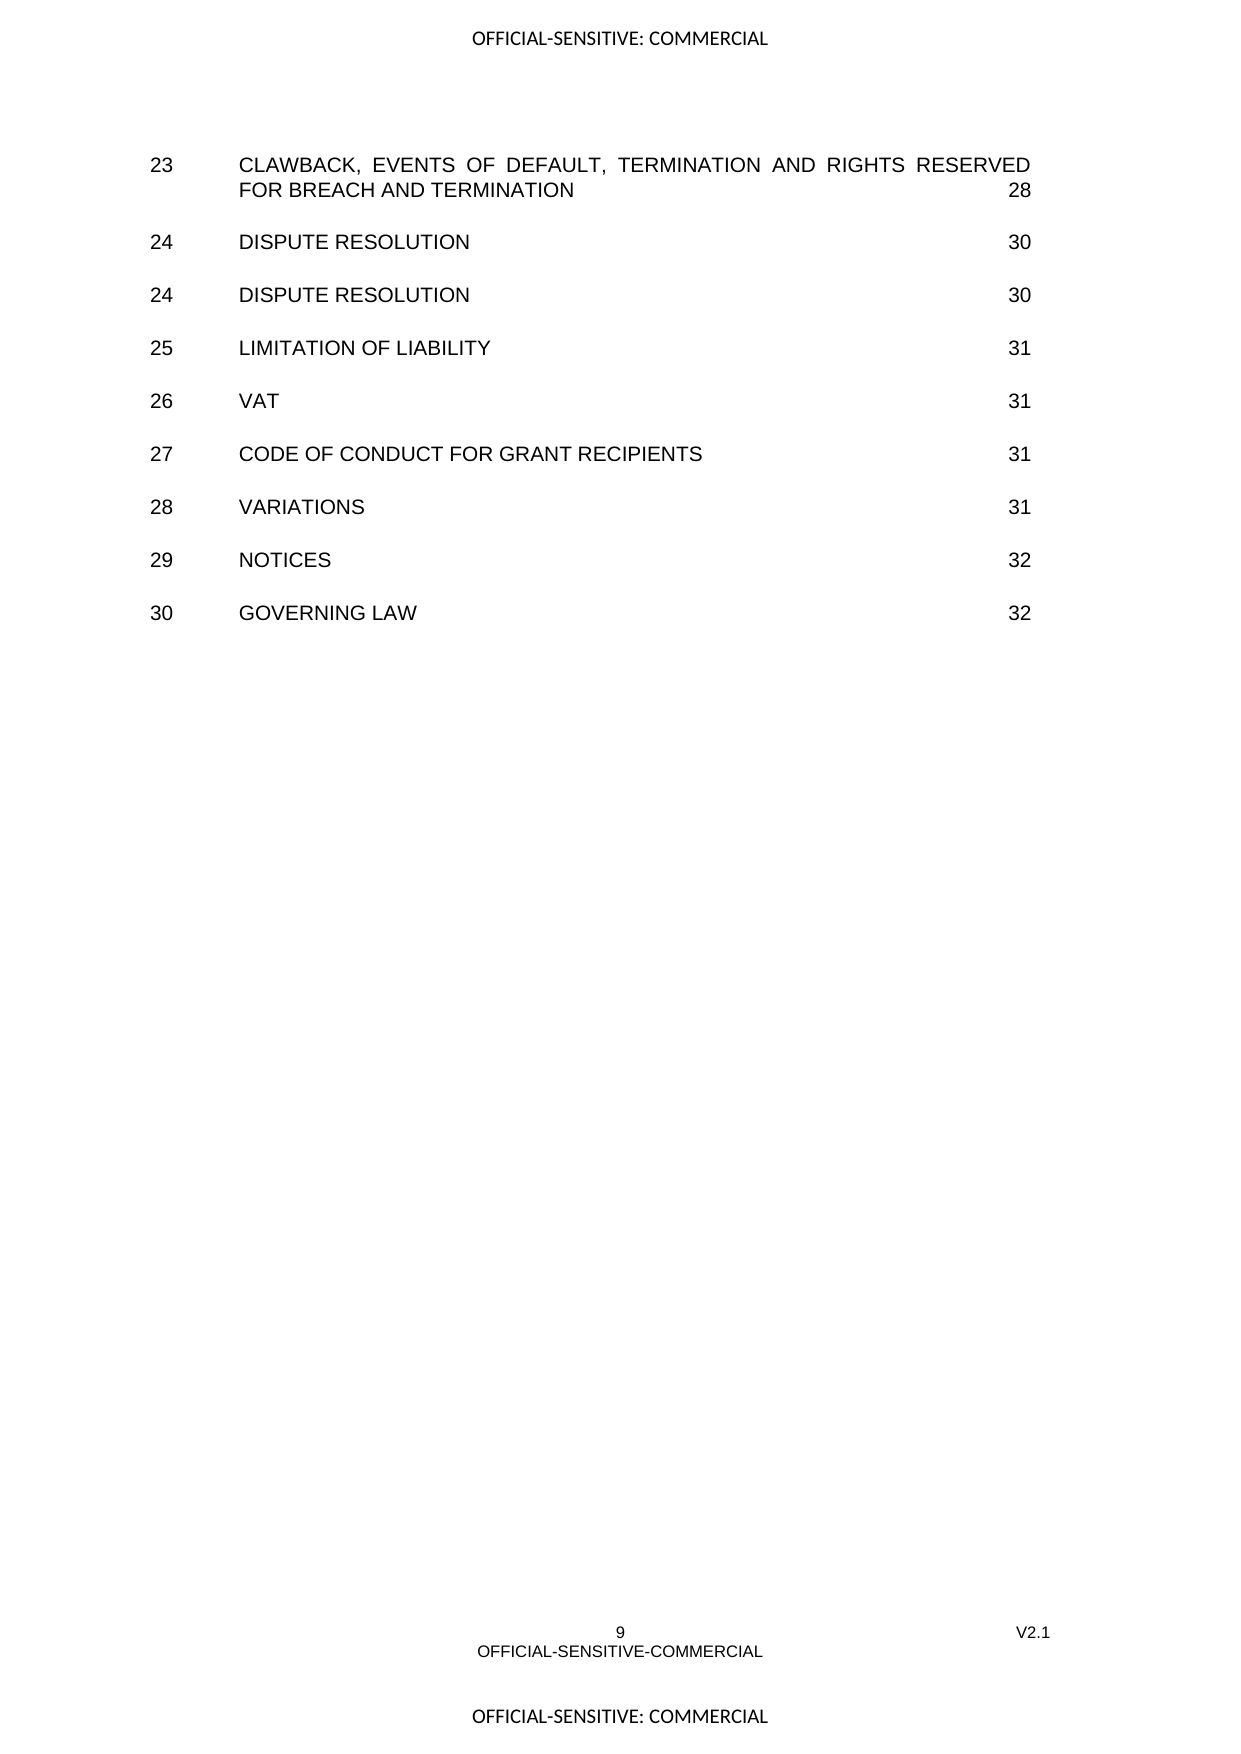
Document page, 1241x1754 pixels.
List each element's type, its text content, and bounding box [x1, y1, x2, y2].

text 24 DISPUTE RESOLUTION 30 [150, 280, 1031, 308]
text 23 CLAWBACK, EVENTS OF DEFAULT, TERMINATION AND RIGHTS RESERVED FOR BREACH AND TERMINATION 28 [150, 150, 1031, 202]
text 27 CODE OF CONDUCT FOR GRANT RECIPIENTS 31 [150, 439, 1031, 467]
text 30 GOVERNING LAW 32 [150, 598, 1031, 626]
text 25 LIMITATION OF LIABILITY 31 [150, 333, 1031, 361]
text 24 DISPUTE RESOLUTION 30 [150, 227, 1031, 255]
text 29 NOTICES 32 [150, 545, 1031, 573]
text 28 VARIATIONS 31 [150, 492, 1031, 520]
text 26 VAT 31 [150, 386, 1031, 414]
